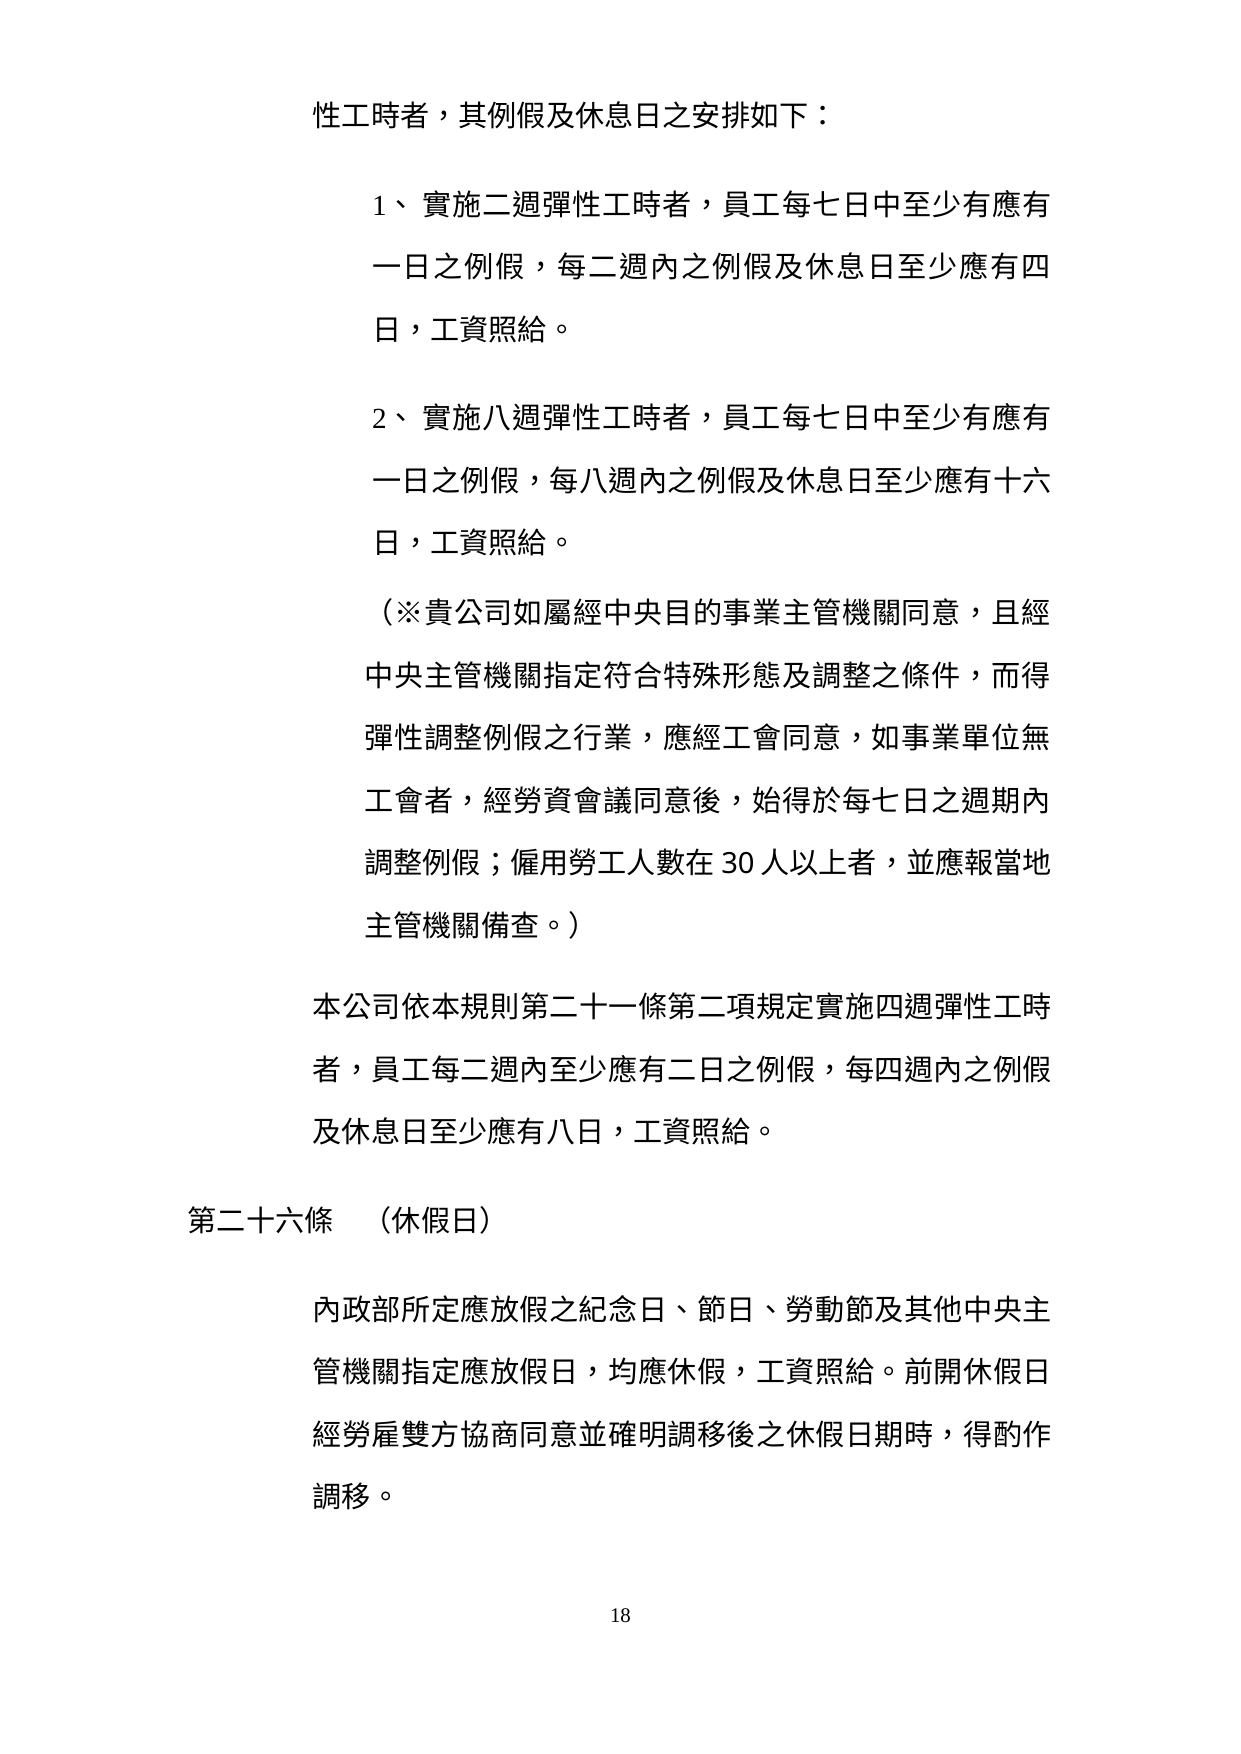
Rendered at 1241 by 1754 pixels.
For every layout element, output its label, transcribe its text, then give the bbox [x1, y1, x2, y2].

text 內政部所定應放假之紀念日、節日、勞動節及其他中央主管機關指定應放假日，均應休假，工資照給。前開休假日經勞雇雙方協商同意並確明調移後之休假日期時，得酌作調移。 [312, 1266, 1053, 1516]
list 實施二週彈性工時者，員工每七日中至少有應有一日之例假，每二週內之例假及休息日至少應有四日，工資照給。 [372, 161, 1053, 348]
text （※貴公司如屬經中央目的事業主管機關同意，且經中央主管機關指定符合特殊形態及調整之條件，而得彈性調整例假之行業，應經工會同意，如事業單位無工會者，經勞資會議同意後，始得於每七日之週期內調整例假；僱用勞工人數在30人以上者，並應報當地主管機關備查。） [305, 569, 1053, 944]
list 實施八週彈性工時者，員工每七日中至少有應有一日之例假，每八週內之例假及休息日至少應有十六日，工資照給。 [372, 374, 1053, 562]
text 性工時者，其例假及休息日之安排如下： [312, 72, 1053, 134]
text 本公司依本規則第二十一條第二項規定實施四週彈性工時者，員工每二週內至少應有二日之例假，每四週內之例假及休息日至少應有八日，工資照給。 [312, 963, 1053, 1151]
text 第二十六條 （休假日） [187, 1177, 1053, 1239]
